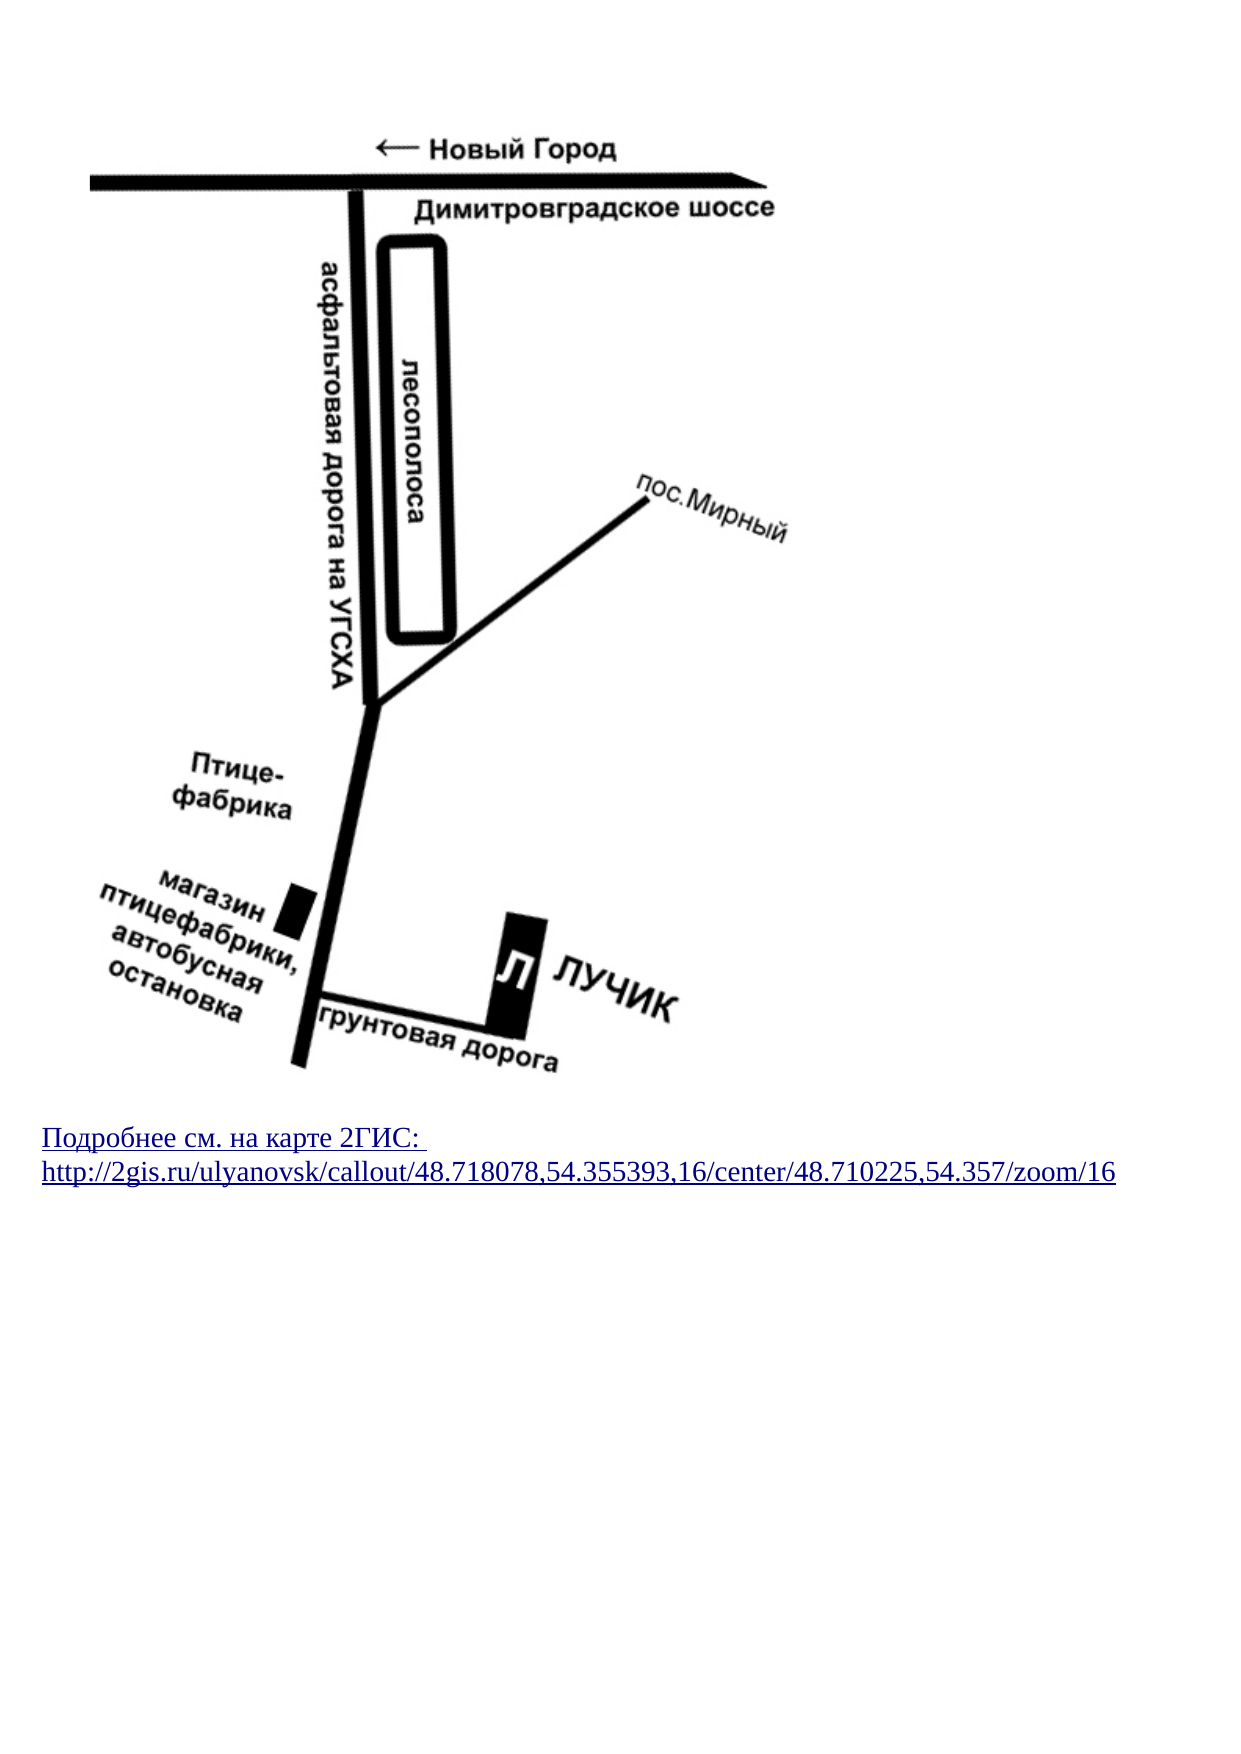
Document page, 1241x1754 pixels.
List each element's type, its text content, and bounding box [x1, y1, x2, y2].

text Подробнее см. на карте 2ГИС: http://2gis.ru/ulyanovsk/callout/48.718078,54.355393,16/center/48.710225,54.357/zoom/16 [41, 1121, 1199, 1188]
picture [89, 126, 797, 1087]
